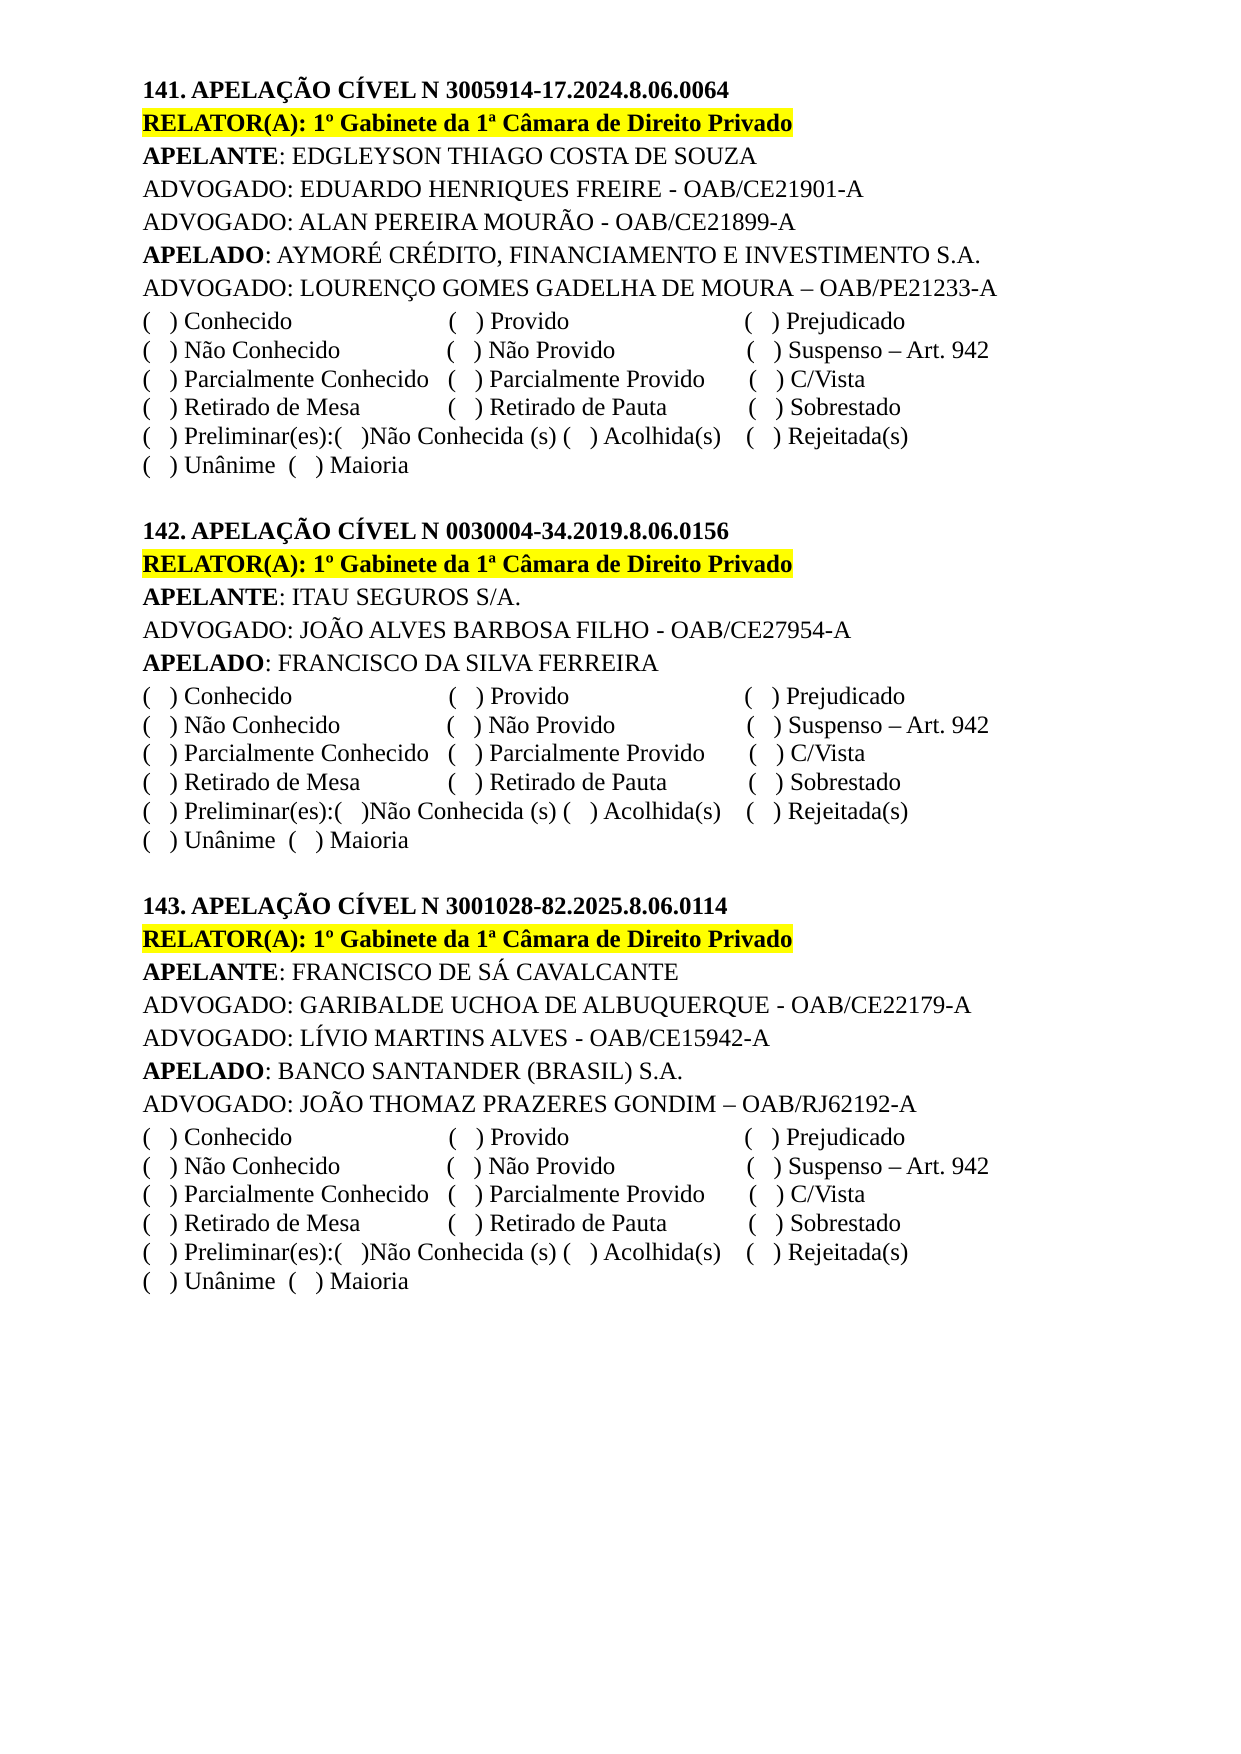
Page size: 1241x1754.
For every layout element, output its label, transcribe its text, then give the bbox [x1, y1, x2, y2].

text ( ) Retirado de Mesa ( ) Retirado de Pauta ( ) Sobrestado [142, 392, 1158, 421]
text ( ) Não Conhecido ( ) Não Provido ( ) Suspenso – Art. 942 [142, 1151, 1158, 1179]
text ( ) Parcialmente Conhecido ( ) Parcialmente Provido ( ) C/Vista [142, 738, 1158, 767]
text ( ) Parcialmente Conhecido ( ) Parcialmente Provido ( ) C/Vista [142, 364, 1158, 392]
text ( ) Retirado de Mesa ( ) Retirado de Pauta ( ) Sobrestado [142, 767, 1158, 796]
text ( ) Unânime ( ) Maioria 143. APELAÇÃO CÍVEL N 3001028-82.2025.8.06.0114 RELATOR(A): 1º Gabinete da 1ª Câmara de Direito Privado APELANTE: FRANCISCO DE SÁ CAVALCANTE ADVOGADO: GARIBALDE UCHOA DE ALBUQUERQUE - OAB/CE22179-A ADVOGADO: LÍVIO MARTINS ALVES - OAB/CE15942-A APELADO: BANCO SANTANDER (BRASIL) S.A. ADVOGADO: JOÃO THOMAZ PRAZERES GONDIM – OAB/RJ62192-A [142, 825, 1141, 1118]
text ( ) Parcialmente Conhecido ( ) Parcialmente Provido ( ) C/Vista [142, 1179, 1158, 1208]
text ( ) Não Conhecido ( ) Não Provido ( ) Suspenso – Art. 942 [142, 710, 1158, 738]
text ( ) Preliminar(es):( )Não Conhecida (s) ( ) Acolhida(s) ( ) Rejeitada(s) [142, 796, 1158, 825]
text ( ) Retirado de Mesa ( ) Retirado de Pauta ( ) Sobrestado [142, 1208, 1158, 1237]
text 141. APELAÇÃO CÍVEL N 3005914-17.2024.8.06.0064 RELATOR(A): 1º Gabinete da 1ª Câmara de Direito Privado APELANTE: EDGLEYSON THIAGO COSTA DE SOUZA ADVOGADO: EDUARDO HENRIQUES FREIRE - OAB/CE21901-A ADVOGADO: ALAN PEREIRA MOURÃO - OAB/CE21899-A APELADO: AYMORÉ CRÉDITO, FINANCIAMENTO E INVESTIMENTO S.A. ADVOGADO: LOURENÇO GOMES GADELHA DE MOURA – OAB/PE21233-A [142, 75, 1141, 302]
text ( ) Unânime ( ) Maioria [142, 1266, 1141, 1361]
text ( ) Preliminar(es):( )Não Conhecida (s) ( ) Acolhida(s) ( ) Rejeitada(s) [142, 421, 1158, 450]
text ( ) Conhecido ( ) Provido ( ) Prejudicado [142, 306, 1141, 335]
text ( ) Não Conhecido ( ) Não Provido ( ) Suspenso – Art. 942 [142, 335, 1158, 364]
text ( ) Conhecido ( ) Provido ( ) Prejudicado [142, 681, 1141, 710]
text ( ) Unânime ( ) Maioria 142. APELAÇÃO CÍVEL N 0030004-34.2019.8.06.0156 RELATOR(A): 1º Gabinete da 1ª Câmara de Direito Privado APELANTE: ITAU SEGUROS S/A. ADVOGADO: JOÃO ALVES BARBOSA FILHO - OAB/CE27954-A APELADO: FRANCISCO DA SILVA FERREIRA [142, 450, 1141, 677]
text ( ) Conhecido ( ) Provido ( ) Prejudicado [142, 1122, 1141, 1151]
text ( ) Preliminar(es):( )Não Conhecida (s) ( ) Acolhida(s) ( ) Rejeitada(s) [142, 1237, 1158, 1266]
